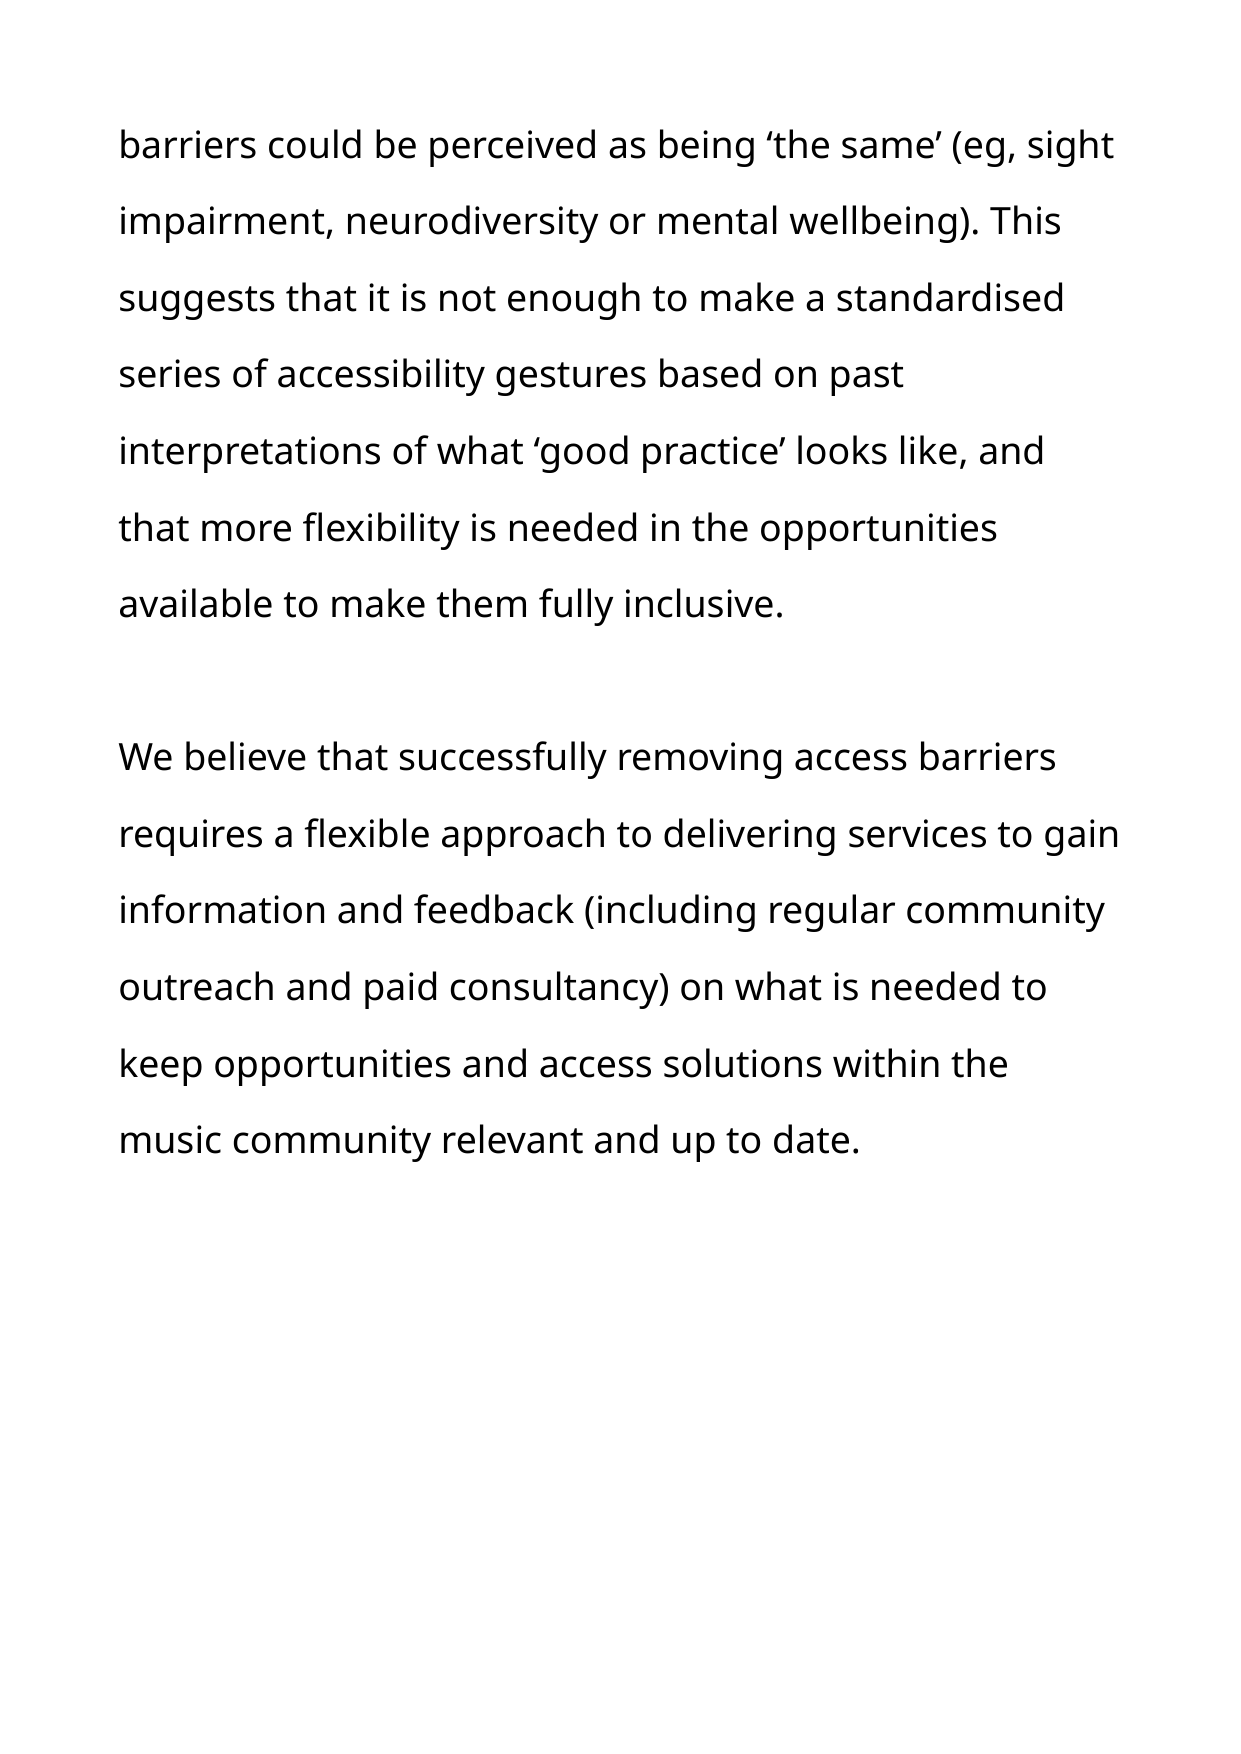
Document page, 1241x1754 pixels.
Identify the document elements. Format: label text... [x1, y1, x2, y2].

text We believe that successfully removing access barriers requires a flexible approach to delivering services to gain information and feedback (including regular community outreach and paid consultancy) on what is needed to keep opportunities and access solutions within the music community relevant and up to date. [118, 731, 1122, 1164]
text barriers could be perceived as being ‘the same’ (eg, sight impairment, neurodiversity or mental wellbeing). This suggests that it is not enough to make a standardised series of accessibility gestures based on past interpretations of what ‘good practice’ looks like, and that more flexibility is needed in the opportunities available to make them fully inclusive. [118, 118, 1122, 628]
